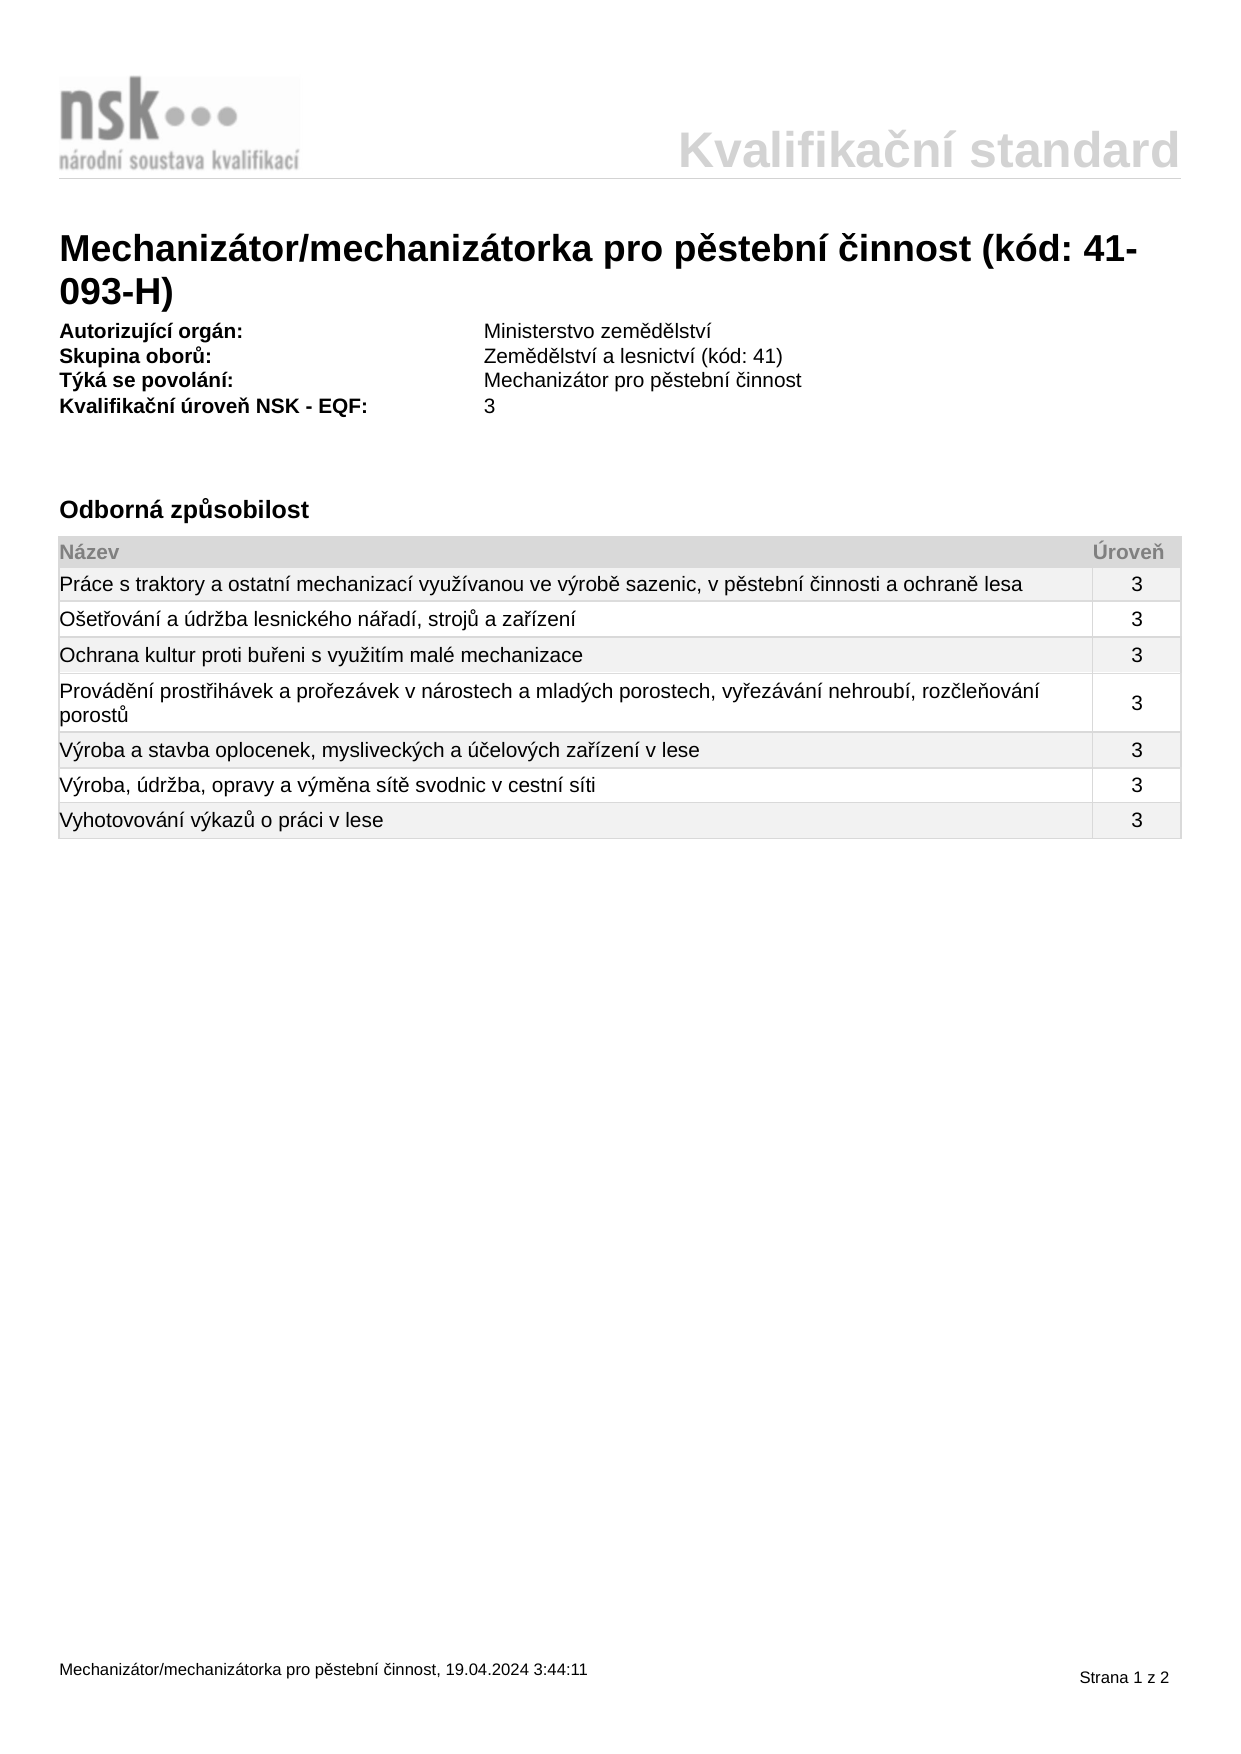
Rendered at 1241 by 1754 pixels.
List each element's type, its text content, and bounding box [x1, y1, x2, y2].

table_cell Autorizující orgán: [59, 319, 483, 343]
table_cell Ministerstvo zemědělství [484, 319, 1181, 344]
table_cell Mechanizátor/mechanizátorka pro pěstební činnost, 19.04.2024 3:44:11 [59, 1660, 862, 1696]
table_cell [1169, 524, 1181, 536]
table_cell [1169, 1660, 1181, 1696]
table_cell [862, 524, 1093, 536]
table_cell [59, 172, 483, 178]
table_cell [1169, 1399, 1181, 1660]
table_cell [59, 418, 483, 489]
table_cell [484, 1138, 620, 1399]
table_cell [626, 313, 862, 319]
table_cell Mechanizátor/mechanizátorka pro pěstební činnost (kód: 41-093-H) [59, 224, 1181, 313]
table_cell 3 [1093, 602, 1180, 636]
table_cell Provádění prostřihávek a prořezávek v nárostech a mladých porostech, vyřezávání nehroubí, rozčleňování porostů [60, 674, 1092, 731]
table_cell [1093, 313, 1169, 319]
table_cell Odborná způsobilost [59, 490, 1181, 524]
table_cell Úroveň [1093, 538, 1180, 566]
table_cell [620, 1399, 626, 1660]
table_cell [484, 524, 620, 536]
table_cell [59, 313, 483, 319]
table_cell [862, 839, 1093, 1138]
table_cell [484, 418, 620, 489]
table_cell 3 [1093, 674, 1180, 731]
table_cell [59, 196, 483, 224]
table_cell Výroba, údržba, opravy a výměna sítě svodnic v cestní síti [60, 769, 1092, 802]
table_cell [1169, 418, 1181, 489]
table_cell Skupina oborů: [59, 344, 483, 368]
table_cell [59, 1399, 483, 1660]
table_cell [862, 1138, 1093, 1399]
table_cell [59, 179, 1181, 196]
table_cell Týká se povolání: [59, 368, 483, 392]
table_cell [484, 196, 620, 224]
table_cell Práce s traktory a ostatní mechanizací využívanou ve výrobě sazenic, v pěstební činnosti a ochraně lesa [60, 568, 1092, 600]
table_cell [862, 196, 1093, 224]
table_cell [1093, 524, 1169, 536]
table_cell [620, 418, 626, 489]
table_header [621, 59, 626, 172]
table_cell [862, 418, 1093, 489]
table_cell [1169, 196, 1181, 224]
table_cell [626, 839, 862, 1138]
table_cell [626, 418, 862, 489]
table_cell [1093, 1138, 1169, 1399]
table_cell [484, 1399, 620, 1660]
table_cell [626, 196, 862, 224]
table_cell [626, 524, 862, 536]
table_cell [1169, 1138, 1181, 1399]
picture [58, 59, 621, 172]
table_cell Zemědělství a lesnictví (kód: 41) [484, 344, 1181, 368]
table_cell [1093, 1399, 1169, 1660]
table_cell 3 [1093, 803, 1180, 838]
table_cell Strana 1 z 2 [862, 1660, 1169, 1696]
table_cell [59, 839, 483, 1138]
table_cell Ošetřování a údržba lesnického nářadí, strojů a zařízení [60, 602, 1092, 636]
table_cell [626, 1138, 862, 1399]
table_cell [484, 172, 620, 178]
table_cell [59, 1138, 483, 1399]
table_cell Výroba a stavba oplocenek, mysliveckých a účelových zařízení v lese [60, 733, 1092, 767]
table_cell [626, 1399, 862, 1660]
table_cell [1093, 196, 1169, 224]
table_cell [484, 313, 620, 319]
table_cell 3 [1093, 769, 1180, 802]
table_header Kvalifikační standard [626, 59, 1181, 178]
table_cell [862, 313, 1093, 319]
table_cell Název [60, 538, 1092, 566]
table_cell 3 [1093, 638, 1180, 672]
table_cell [620, 196, 626, 224]
table_cell [862, 1399, 1093, 1660]
table_cell 3 [1093, 568, 1180, 600]
table_cell [484, 839, 620, 1138]
table_cell [1169, 313, 1181, 319]
table_cell [1093, 418, 1169, 489]
table_cell 3 [484, 394, 1181, 417]
table_cell [620, 839, 626, 1138]
table_cell [1093, 839, 1169, 1138]
table_cell Mechanizátor pro pěstební činnost [484, 368, 1181, 393]
table_cell [1169, 839, 1181, 1138]
table_cell 3 [1093, 733, 1180, 767]
table_cell Vyhotovování výkazů o práci v lese [60, 803, 1092, 838]
table_cell [620, 524, 626, 536]
table_cell [620, 1138, 626, 1399]
table_cell Ochrana kultur proti buřeni s využitím malé mechanizace [60, 638, 1092, 672]
table_cell [59, 524, 483, 536]
table_cell Kvalifikační úroveň NSK - EQF: [59, 394, 483, 417]
